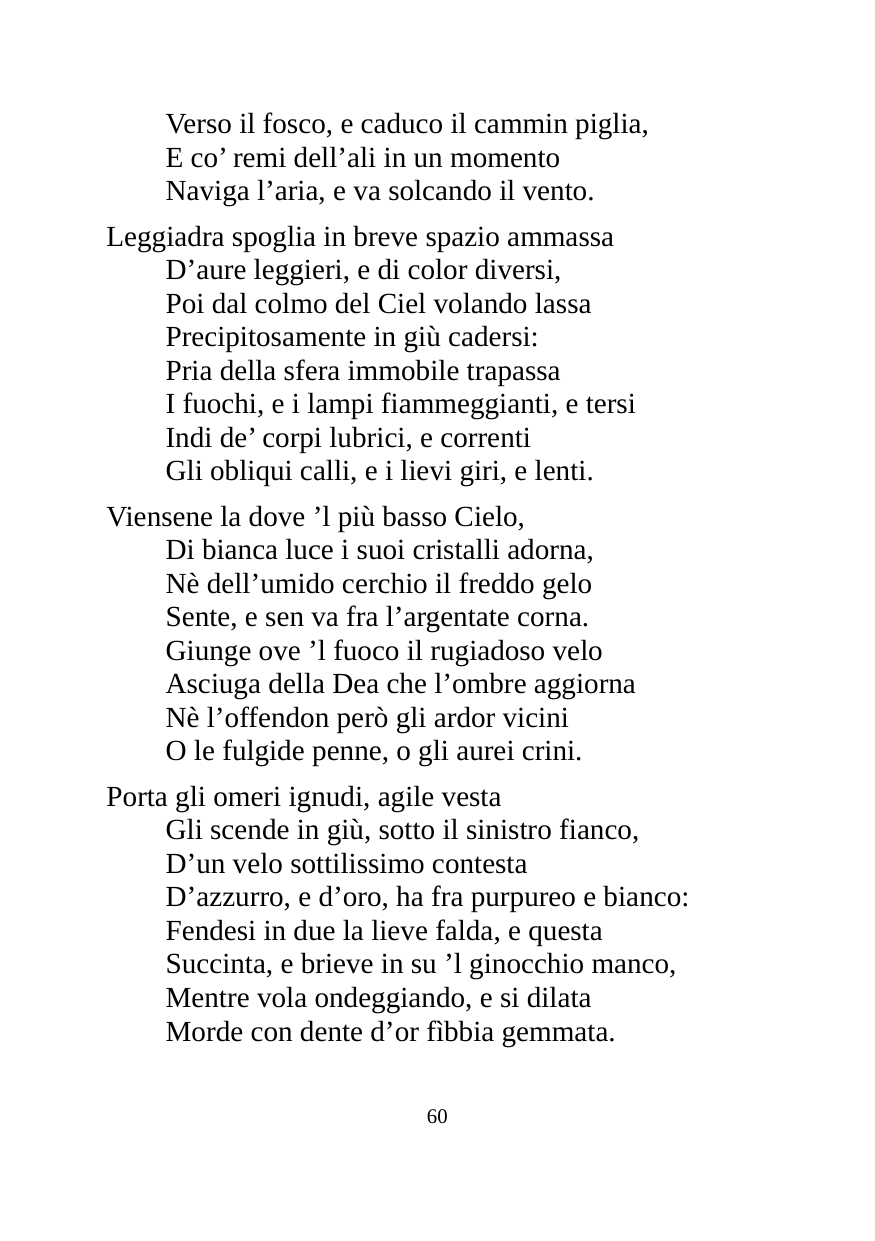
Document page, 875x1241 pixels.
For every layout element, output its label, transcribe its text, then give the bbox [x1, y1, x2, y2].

text Pria della sfera immobile trapassa [106, 353, 768, 386]
text O le fulgide penne, o gli aurei crini. [106, 733, 768, 767]
text I fuochi, e i lampi fiammeggianti, e tersi [106, 386, 768, 420]
text Succinta, e brieve in su ’l ginocchio manco, [106, 947, 768, 980]
text Nè l’offendon però gli ardor vicini [106, 700, 768, 733]
text D’un velo sottilissimo contesta [106, 846, 768, 879]
text Indi de’ corpi lubrici, e correnti [106, 420, 768, 453]
text Verso il fosco, e caduco il cammin piglia, [106, 106, 768, 140]
text Viensene la dove ’l più basso Cielo, [106, 499, 768, 532]
text Fendesi in due la lieve falda, e questa [106, 913, 768, 947]
text Naviga l’aria, e va solcando il vento. [106, 173, 768, 207]
text Giunge ove ’l fuoco il rugiadoso velo [106, 633, 768, 666]
text Sente, e sen va fra l’argentate corna. [106, 599, 768, 633]
text Gli scende in giù, sotto il sinistro fianco, [106, 812, 768, 846]
text Asciuga della Dea che l’ombre aggiorna [106, 666, 768, 700]
text Nè dell’umido cerchio il freddo gelo [106, 566, 768, 599]
text Porta gli omeri ignudi, agile vesta [106, 779, 768, 812]
text Gli obliqui calli, e i lievi giri, e lenti. [106, 453, 768, 487]
text Mentre vola ondeggiando, e si dilata [106, 980, 768, 1014]
text E co’ remi dell’ali in un momento [106, 140, 768, 173]
text D’azzurro, e d’oro, ha fra purpureo e bianco: [106, 879, 768, 913]
text Morde con dente d’or fìbbia gemmata. [106, 1014, 768, 1047]
text Precipitosamente in giù cadersi: [106, 319, 768, 353]
text Poi dal colmo del Ciel volando lassa [106, 286, 768, 319]
text D’aure leggieri, e di color diversi, [106, 252, 768, 286]
text Leggiadra spoglia in breve spazio ammassa [106, 219, 768, 252]
text Di bianca luce i suoi cristalli adorna, [106, 532, 768, 566]
